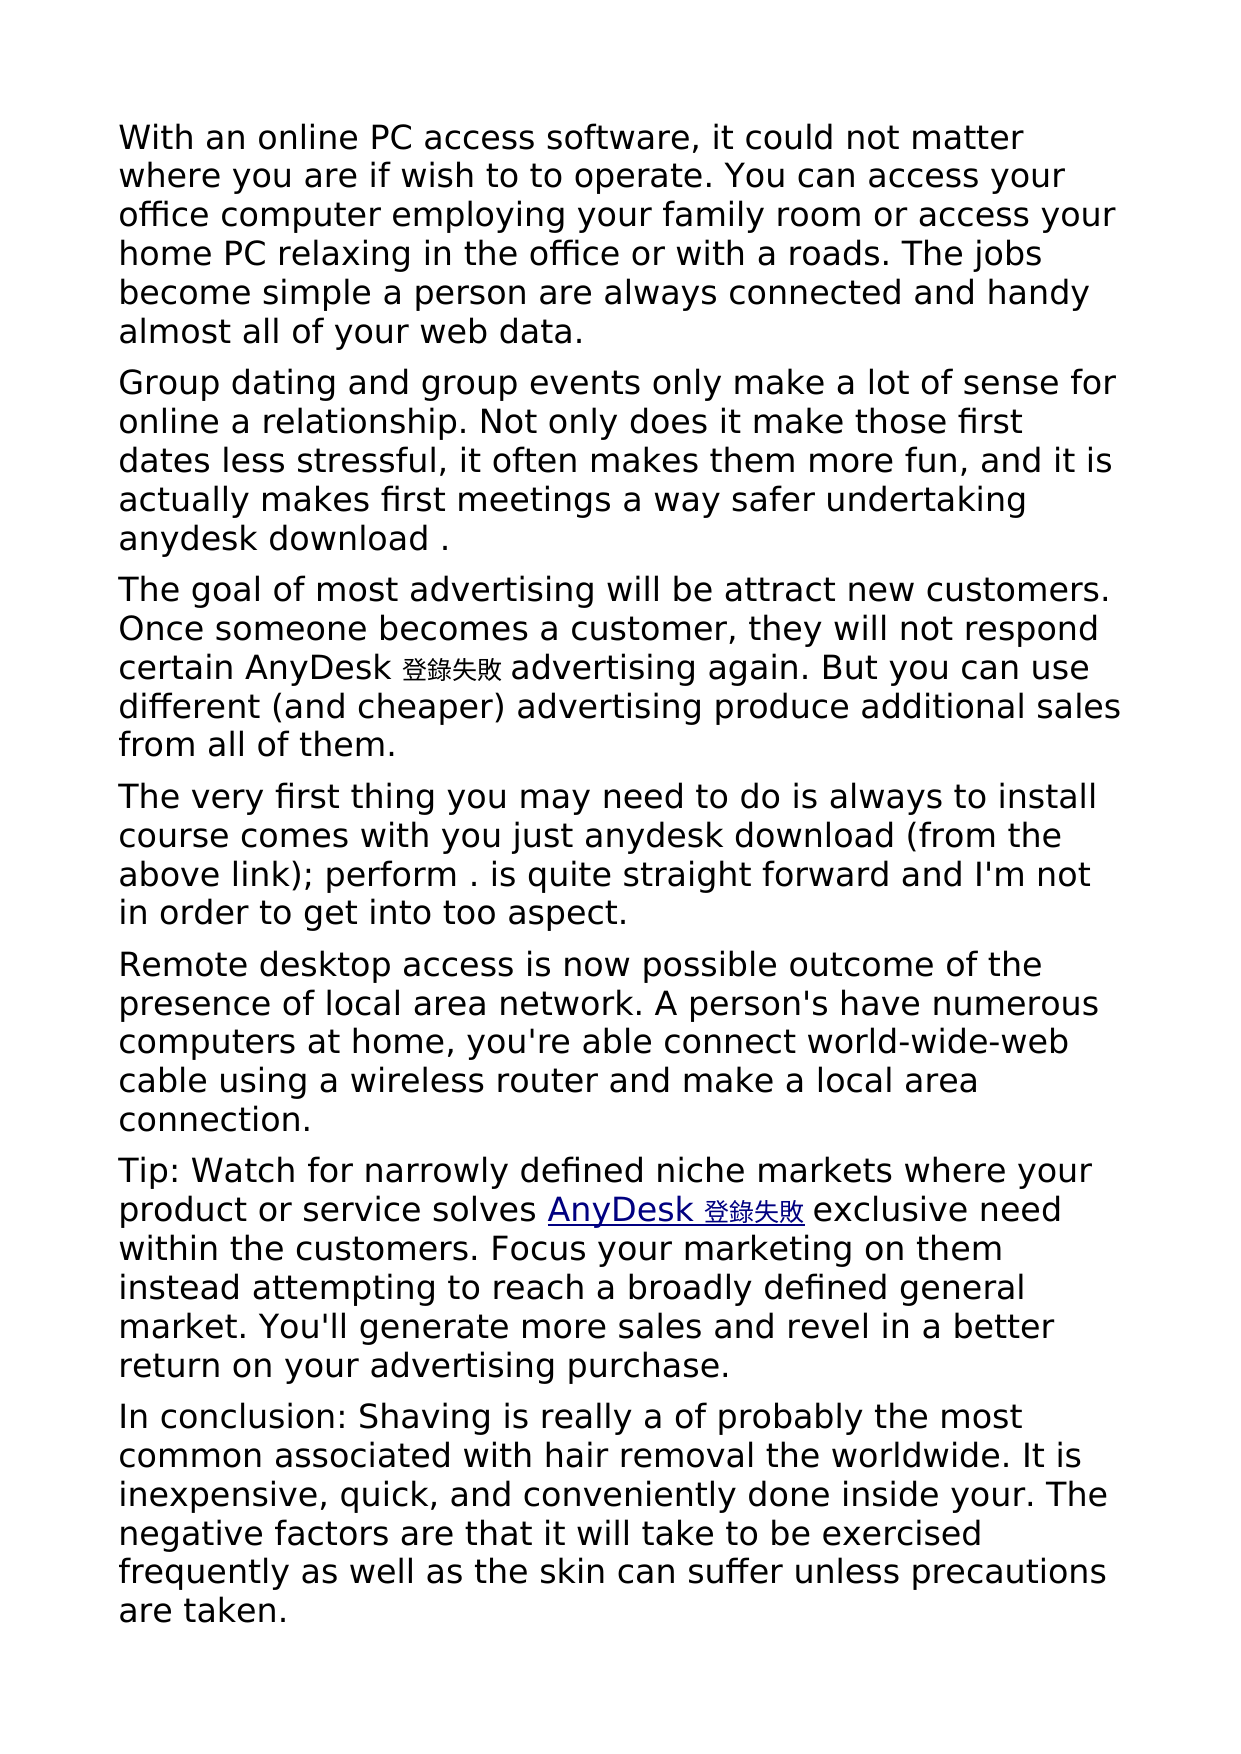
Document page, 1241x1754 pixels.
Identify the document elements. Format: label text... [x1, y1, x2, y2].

text With an online PC access software, it could not matter where you are if wish to to operate. You can access your office computer employing your family room or access your home PC relaxing in the office or with a roads. The jobs become simple a person are always connected and handy almost all of your web data. [118, 118, 1122, 351]
text The very first thing you may need to do is always to install course comes with you just anydesk download (from the above link); perform . is quite straight forward and I'm not in order to get into too aspect. [118, 777, 1122, 933]
text In conclusion: Shaving is really a of probably the most common associated with hair removal the worldwide. It is inexpensive, quick, and conveniently done inside your. The negative factors are that it will take to be exercised frequently as well as the skin can suffer unless precautions are taken. [118, 1398, 1122, 1631]
text The goal of most advertising will be attract new customers. Once someone becomes a customer, they will not respond certain AnyDesk 登錄失敗 advertising again. But you can use different (and cheaper) advertising produce additional sales from all of them. [118, 571, 1122, 765]
text Group dating and group events only make a lot of sense for online a relationship. Not only does it make those first dates less stressful, it often makes them more fun, and it is actually makes first meetings a way safer undertaking anydesk download . [118, 364, 1122, 558]
text Remote desktop access is now possible outcome of the presence of local area network. A person's have numerous computers at home, you're able connect world-wide-web cable using a wireless router and make a local area connection. [118, 945, 1122, 1139]
text Tip: Watch for narrowly defined niche markets where your product or service solves AnyDesk 登錄失敗 exclusive need within the customers. Focus your marketing on them instead attempting to reach a broadly defined general market. You'll generate more sales and revel in a better return on your advertising purchase. [118, 1152, 1122, 1385]
